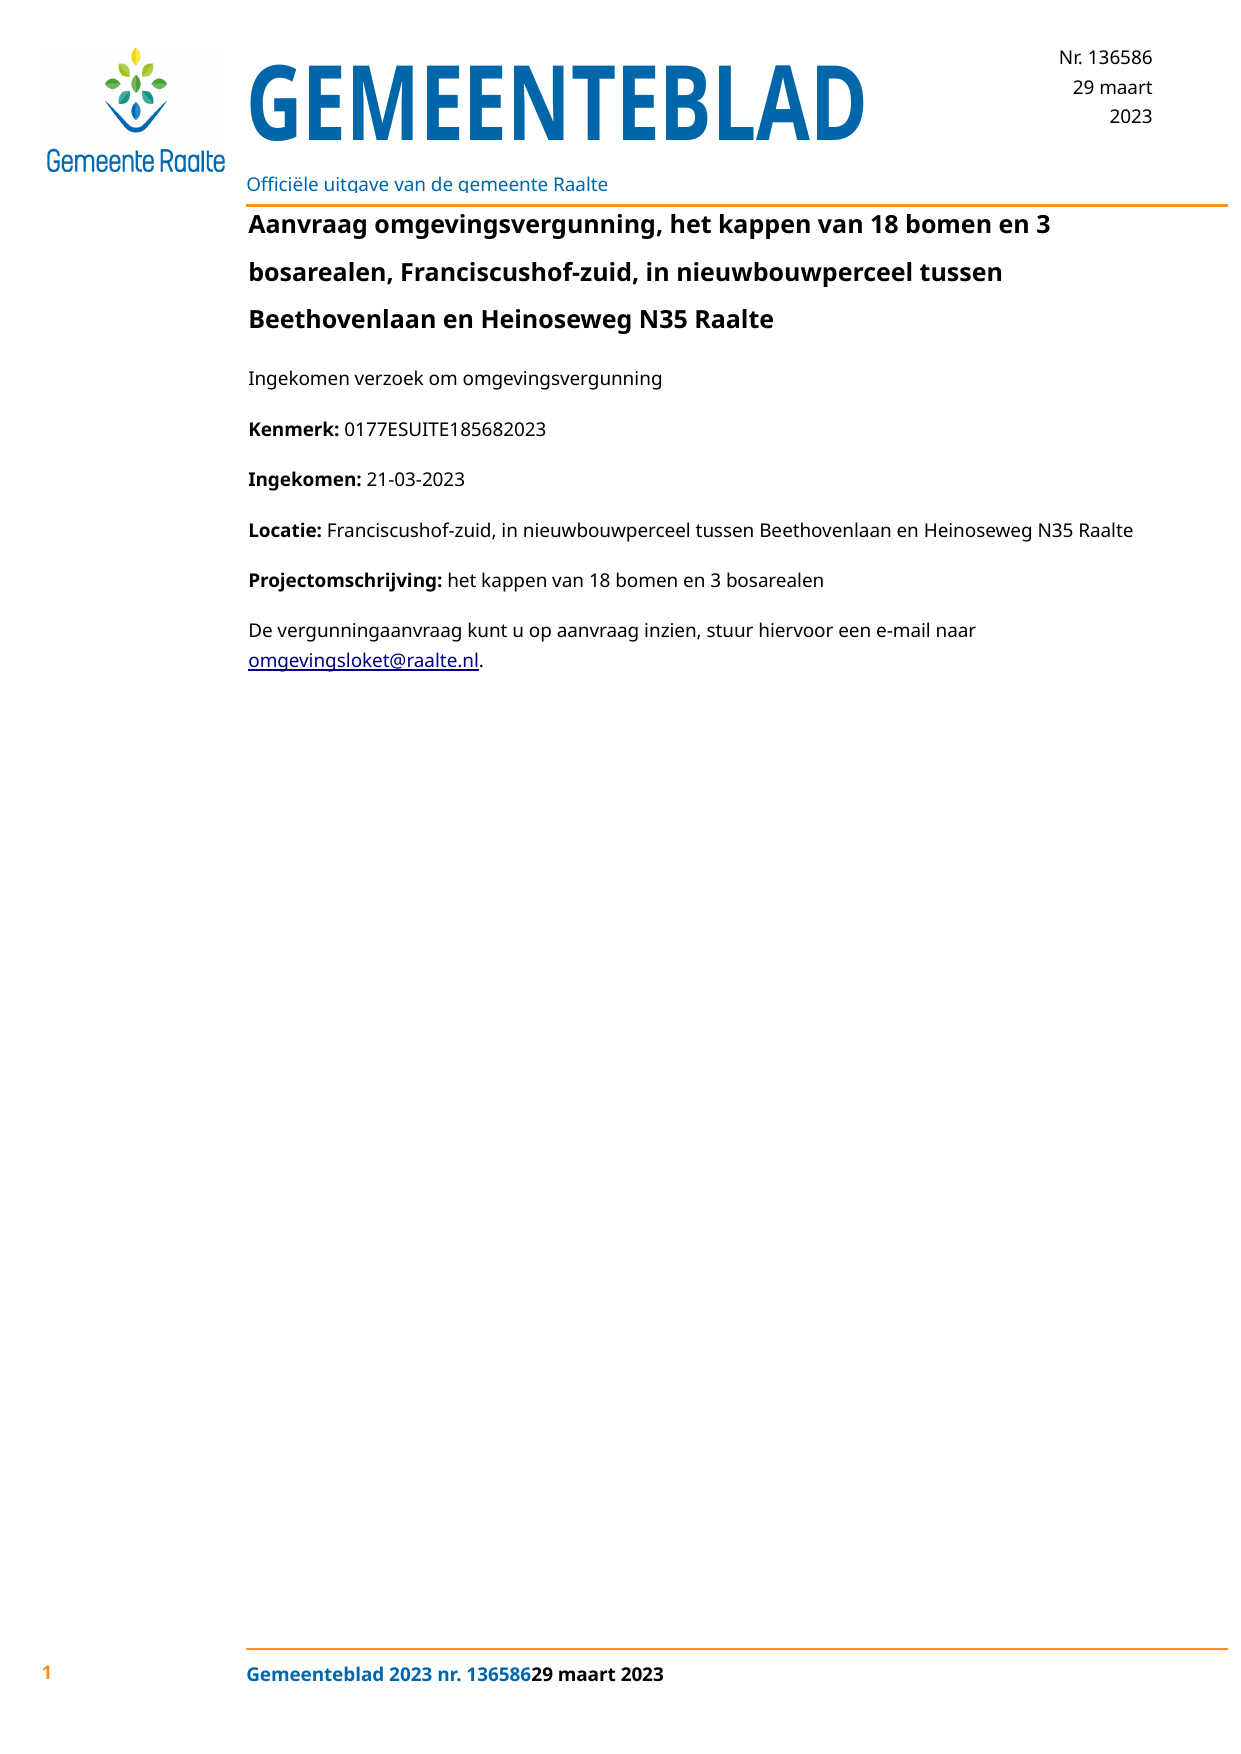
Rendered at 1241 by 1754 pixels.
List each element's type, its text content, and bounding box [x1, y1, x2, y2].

text Projectomschrijving: het kappen van 18 bomen en 3 bosarealen [248, 567, 1152, 593]
text De vergunningaanvraag kunt u op aanvraag inzien, stuur hiervoor een e-mail naar omgevingsloket@raalte.nl. [248, 618, 1152, 673]
text Kenmerk: 0177ESUITE185682023 [248, 416, 1152, 442]
text Locatie: Franciscushof-zuid, in nieuwbouwperceel tussen Beethovenlaan en Heinoseweg N35 Raalte [248, 517, 1152, 542]
picture [41, 47, 231, 172]
text Ingekomen: 21-03-2023 [248, 466, 1152, 492]
text Ingekomen verzoek om omgevingsvergunning [248, 366, 1152, 391]
text Aanvraag omgevingsvergunning, het kappen van 18 bomen en 3 bosarealen, Franciscushof-zuid, in nieuwbouwperceel tussen Beethovenlaan en Heinoseweg N35 Raalte [248, 207, 1152, 336]
